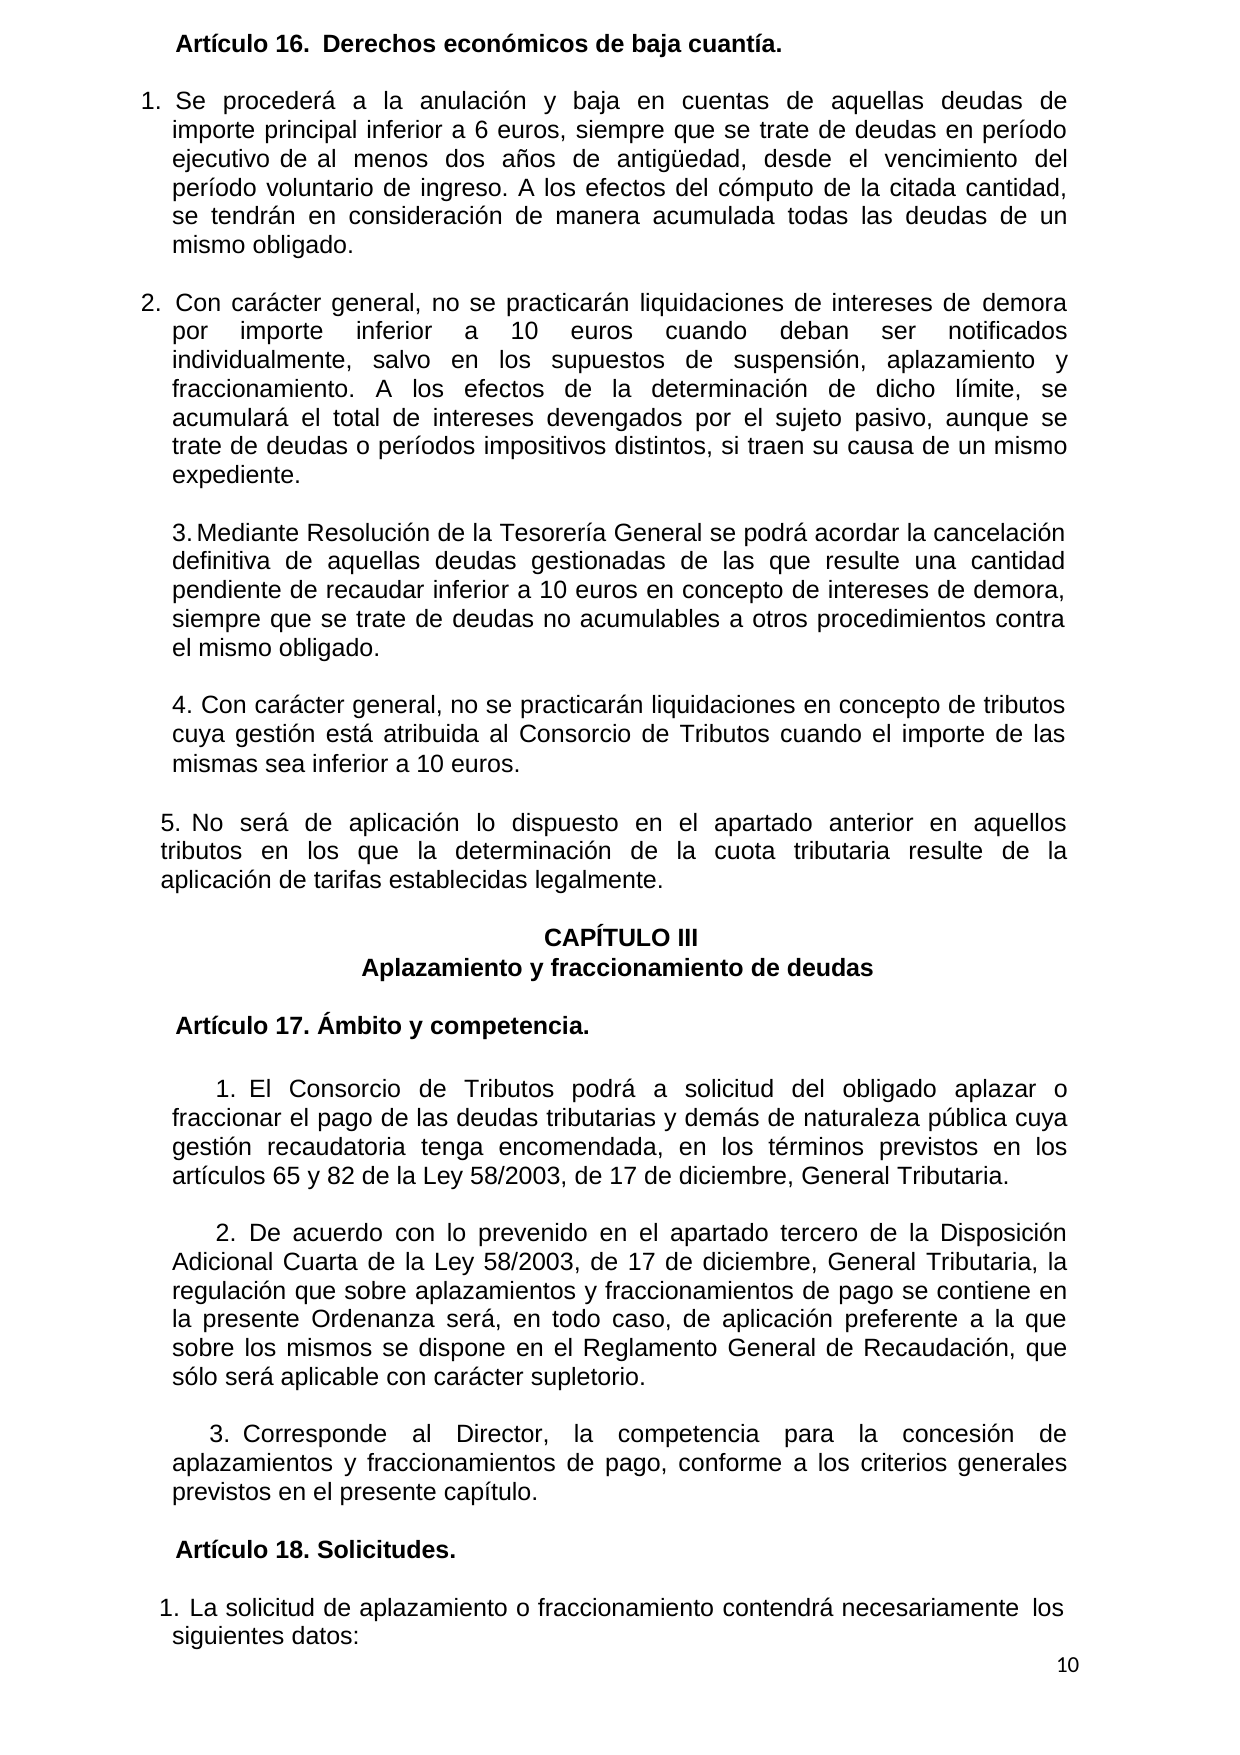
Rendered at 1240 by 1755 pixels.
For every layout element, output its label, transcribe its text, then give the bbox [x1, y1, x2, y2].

text 5. No será de aplicación lo dispuesto en el apartado anterior en aquellos tributos en los que la determinación de la cuota tributaria resulte de la aplicación de tarifas establecidas legalmente. [160, 807, 1067, 894]
subtitle Artículo 18. Solicitudes. [175, 1535, 1079, 1564]
list Con carácter general, no se practicarán liquidaciones de intereses de demora por importe inferior a 10 euros cuando deban ser notificados individualmente, salvo en los supuestos de suspensión, aplazamiento y fraccionamiento. A los efectos de la determinación de dicho límite, se acumulará el total de intereses devengados por el sujeto pasivo, aunque se trate de deudas o períodos impositivos distintos, si traen su causa de un mismo expediente. [160, 287, 1068, 489]
text 4. Con carácter general, no se practicarán liquidaciones en concepto de tributos cuya gestión está atribuida al Consorcio de Tributos cuando el importe de las mismas sea inferior a 10 euros. [172, 690, 1067, 779]
text Aplazamiento y fraccionamiento de deudas Artículo 17. Ámbito y competencia. [175, 953, 965, 1039]
list El Consorcio de Tributos podrá a solicitud del obligado aplazar o fraccionar el pago de las deudas tributarias y demás de naturaleza pública cuya gestión recaudatoria tenga encomendada, en los términos previstos en los artículos 65 y 82 de la Ley 58/2003, de 17 de diciembre, General Tributaria. [160, 1074, 1067, 1189]
list La solicitud de aplazamiento o fraccionamiento contendrá necesariamente los siguientes datos: [160, 1593, 1067, 1650]
list De acuerdo con lo prevenido en el apartado tercero de la Disposición Adicional Cuarta de la Ley 58/2003, de 17 de diciembre, General Tributaria, la regulación que sobre aplazamientos y fraccionamientos de pago se contiene en la presente Ordenanza será, en todo caso, de aplicación preferente a la que sobre los mismos se dispone en el Reglamento General de Recaudación, que sólo será aplicable con carácter supletorio. [160, 1218, 1067, 1391]
list Corresponde al Director, la competencia para la concesión de aplazamientos y fraccionamientos de pago, conforme a los criterios generales previstos en el presente capítulo. [160, 1419, 1067, 1506]
list Se procederá a la anulación y baja en cuentas de aquellas deudas de importe principal inferior a 6 euros, siempre que se trate de deudas en período ejecutivo de al menos dos años de antigüedad, desde el vencimiento del período voluntario de ingreso. A los efectos del cómputo de la citada cantidad, se tendrán en consideración de manera acumulada todas las deudas de un mismo obligado. [160, 86, 1067, 259]
text 3. Mediante Resolución de la Tesorería General se podrá acordar la cancelación definitiva de aquellas deudas gestionadas de las que resulte una cantidad pendiente de recaudar inferior a 10 euros en concepto de intereses de demora, siempre que se trate de deudas no acumulables a otros procedimientos contra el mismo obligado. [172, 517, 1067, 661]
subtitle CAPÍTULO III [449, 923, 793, 952]
subtitle Artículo 16. Derechos económicos de baja cuantía. [175, 29, 1079, 57]
